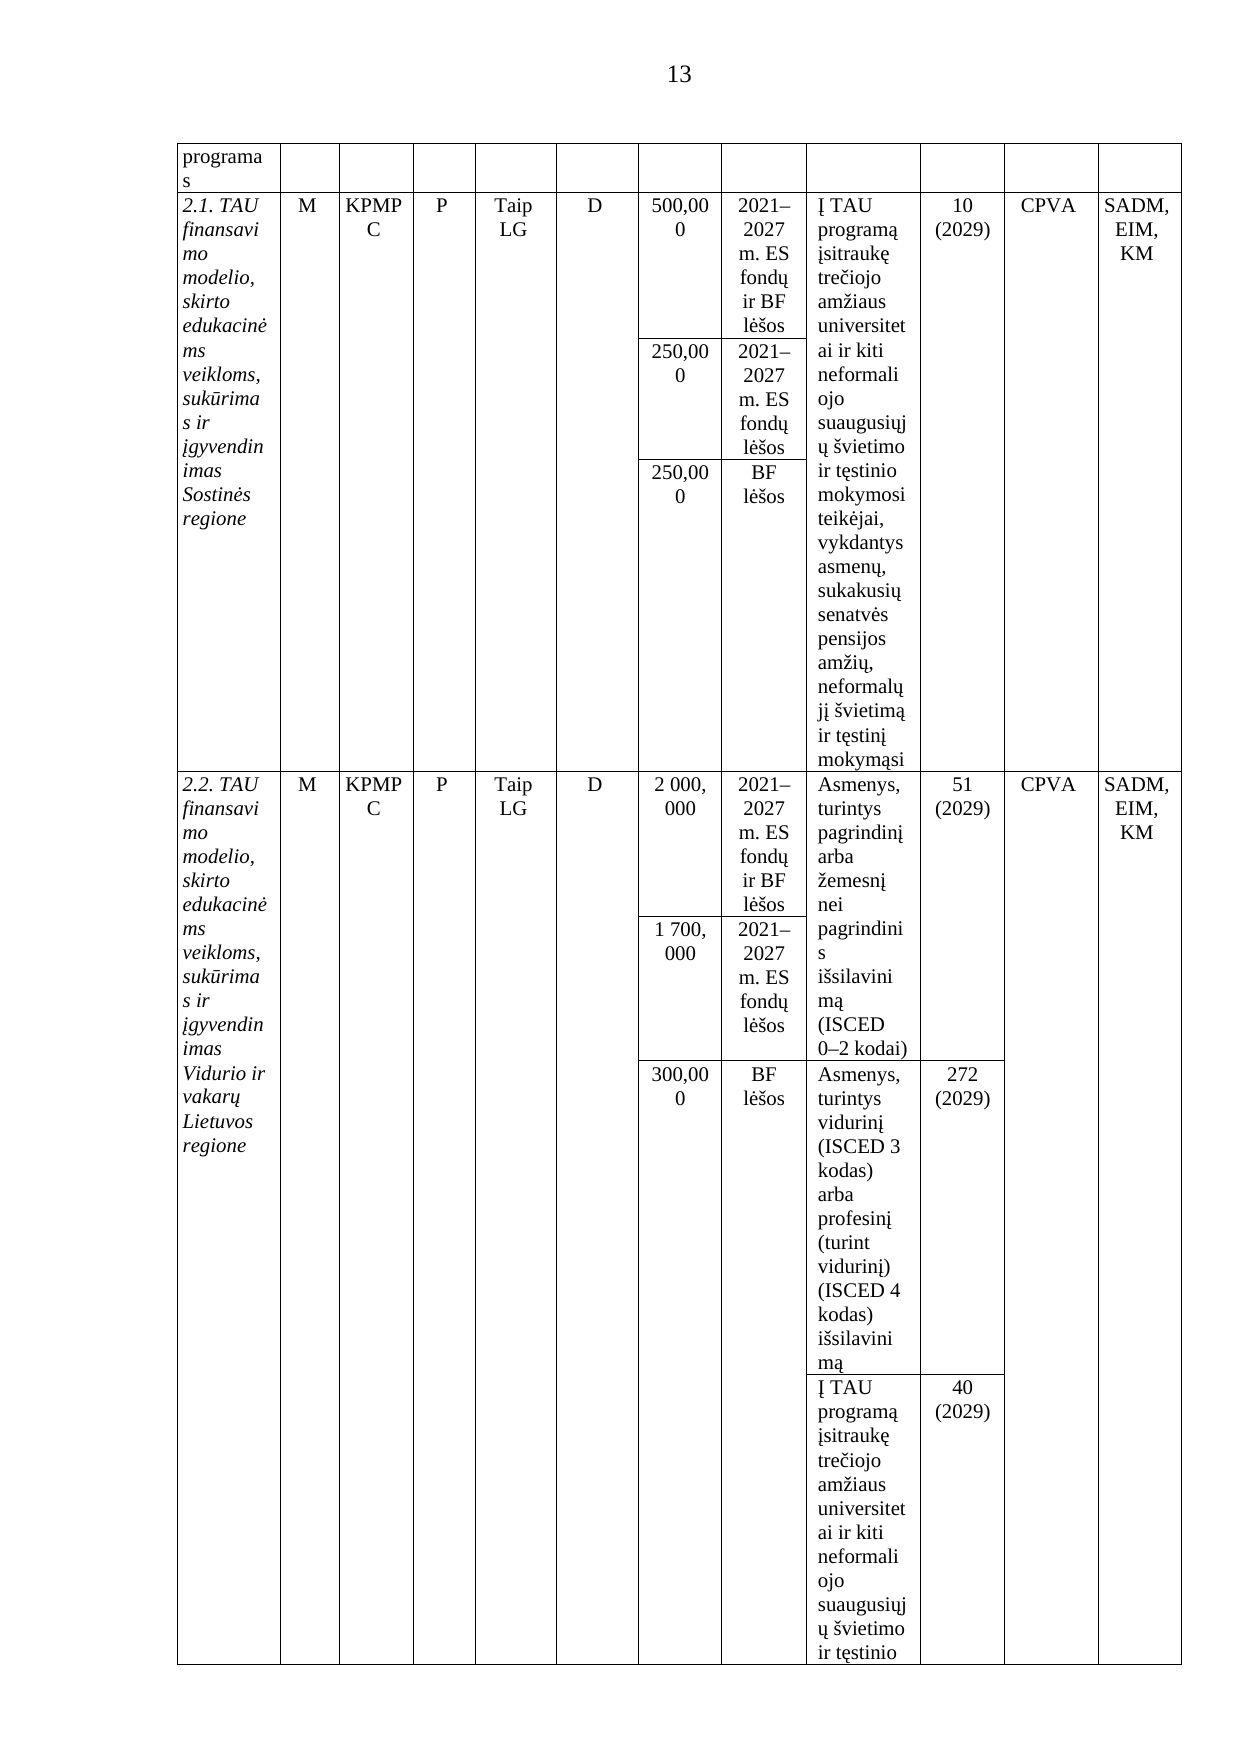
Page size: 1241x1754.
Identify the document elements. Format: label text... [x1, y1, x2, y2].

table_cell SADM, EIM, KM [1099, 772, 1181, 1664]
table_cell [722, 144, 806, 192]
table_cell [807, 144, 920, 192]
table_cell [1005, 144, 1098, 192]
table_cell Asmenys, turintys vidurinį (ISCED 3 kodas) arba profesinį (turint vidurinį) (ISCED 4 kodas) išsilavinimą [807, 1061, 920, 1374]
table_cell 2.1. TAU finansavimo modelio, skirto edukacinėms veikloms, sukūrimas ir įgyvendinimas Sostinės regione [178, 193, 280, 771]
table_cell 2021–2027 m. ES fondų lėšos [722, 339, 806, 459]
table_cell D [557, 193, 638, 771]
table_cell Taip LG [476, 772, 556, 1664]
table_cell BF lėšos [722, 1061, 806, 1664]
table_cell KPMPC [340, 193, 413, 771]
table_cell 2021–2027 m. ES fondų lėšos [722, 917, 806, 1060]
table_cell P [414, 772, 475, 1664]
table_cell P [414, 193, 475, 771]
table_cell CPVA [1005, 772, 1098, 1664]
table_cell 2021–2027 m. ES fondų ir BF lėšos [722, 193, 806, 337]
table_cell 272 (2029) [921, 1061, 1004, 1374]
table_cell 500,000 [639, 193, 721, 337]
table_cell [1099, 144, 1181, 192]
table_cell programas [178, 144, 280, 192]
table_cell Į TAU programą įsitraukę trečiojo amžiaus universitetai ir kiti neformaliojo suaugusiųjų švietimo ir tęstinio [807, 1375, 920, 1664]
table_cell 300,000 [639, 1061, 721, 1664]
table_cell [639, 144, 721, 192]
table_cell Asmenys, turintys pagrindinį arba žemesnį nei pagrindinis išsilavinimą (ISCED 0–2 kodai) [807, 772, 920, 1060]
table_cell [414, 144, 475, 192]
table_cell KPMPC [340, 772, 413, 1664]
table_cell SADM, EIM, KM [1099, 193, 1181, 771]
table_cell BF lėšos [722, 460, 806, 771]
table_cell [557, 144, 638, 192]
table_cell 40 (2029) [921, 1375, 1004, 1664]
table_cell 2.2. TAU finansavimo modelio, skirto edukacinėms veikloms, sukūrimas ir įgyvendinimas Vidurio ir vakarų Lietuvos regione [178, 772, 280, 1664]
table_cell [281, 144, 339, 192]
table_cell [476, 144, 556, 192]
table_cell D [557, 772, 638, 1664]
table_cell Taip LG [476, 193, 556, 771]
table_cell [921, 144, 1004, 192]
table_cell 2 000,000 [639, 772, 721, 916]
table_cell 250,000 [639, 339, 721, 459]
table_cell CPVA [1005, 193, 1098, 771]
table_cell Į TAU programą įsitraukę trečiojo amžiaus universitetai ir kiti neformaliojo suaugusiųjų švietimo ir tęstinio mokymosi teikėjai, vykdantys asmenų, sukakusių senatvės pensijos amžių, neformalųjį švietimą ir tęstinį mokymąsi [807, 193, 920, 771]
table_cell 1 700,000 [639, 917, 721, 1060]
table_cell 10 (2029) [921, 193, 1004, 771]
table_cell [340, 144, 413, 192]
table_cell 250,000 [639, 460, 721, 771]
table_cell 2021–2027 m. ES fondų ir BF lėšos [722, 772, 806, 916]
table_cell M [281, 772, 339, 1664]
table_cell 51 (2029) [921, 772, 1004, 1060]
table_cell M [281, 193, 339, 771]
